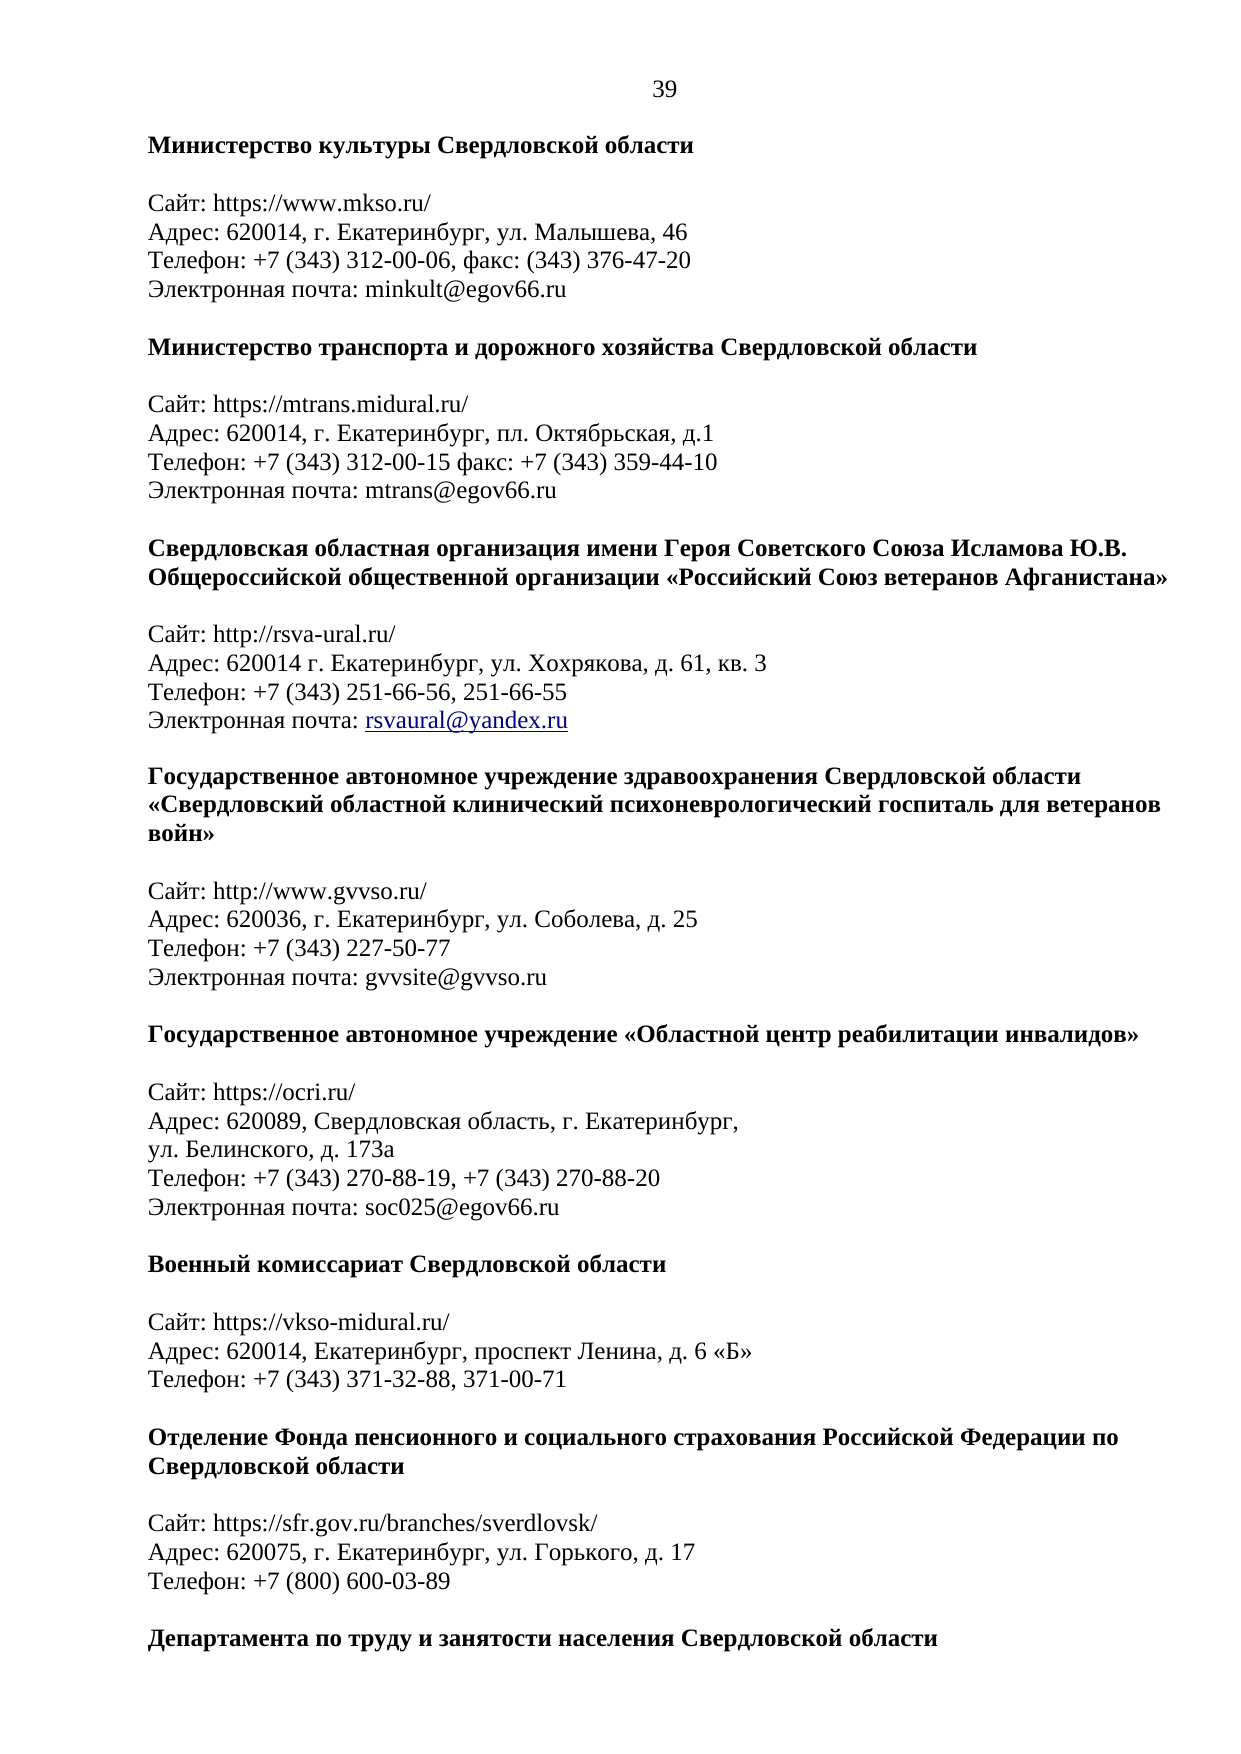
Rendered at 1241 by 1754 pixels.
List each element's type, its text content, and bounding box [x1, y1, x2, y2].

text Телефон: +7 (343) 227-50-77 [148, 933, 1181, 962]
text Адрес: 620014, г. Екатеринбург, ул. Малышева, 46 [148, 217, 1181, 246]
text Телефон: +7 (343) 270-88-19, +7 (343) 270-88-20 [148, 1163, 1181, 1192]
text Телефон: +7 (800) 600-03-89 [148, 1566, 1181, 1594]
text Военный комиссариат Свердловской области [148, 1249, 1181, 1278]
text Государственное автономное учреждение здравоохранения Свердловской области «Свердловский областной клинический психоневрологический госпиталь для ветеранов войн» [148, 761, 1181, 847]
text Отделение Фонда пенсионного и социального страхования Российской Федерации по Свердловской области [148, 1422, 1181, 1479]
text Свердловская областная организация имени Героя Советского Союза Исламова Ю.В. Общероссийской общественной организации «Российский Союз ветеранов Афганистана» [148, 533, 1181, 591]
text Телефон: +7 (343) 251-66-56, 251-66-55 [148, 677, 1181, 706]
text Телефон: +7 (343) 312-00-15 факс: +7 (343) 359-44-10 [148, 447, 1181, 476]
text Сайт: https://www.mkso.ru/ [148, 188, 1181, 217]
text Телефон: +7 (343) 312-00-06, факс: (343) 376-47-20 [148, 246, 1181, 274]
text Адрес: 620014 г. Екатеринбург, ул. Хохрякова, д. 61, кв. 3 [148, 648, 1181, 677]
text Министерство культуры Свердловской области [148, 131, 1181, 159]
text Сайт: https://mtrans.midural.ru/ [148, 389, 1181, 418]
text Электронная почта: rsvaural@yandex.ru [148, 706, 1181, 734]
text Телефон: +7 (343) 371-32-88, 371-00-71 [148, 1364, 1181, 1393]
text Адрес: 620014, Екатеринбург, проспект Ленина, д. 6 «Б» [148, 1336, 1181, 1364]
text Адрес: 620075, г. Екатеринбург, ул. Горького, д. 17 [148, 1537, 1181, 1566]
text Департамента по труду и занятости населения Свердловской области [148, 1623, 1181, 1652]
text Министерство транспорта и дорожного хозяйства Свердловской области [148, 332, 1181, 361]
text Сайт: http://www.gvvso.ru/ [148, 876, 1181, 904]
text Государственное автономное учреждение «Областной центр реабилитации инвалидов» [148, 1019, 1181, 1048]
text Сайт: https://sfr.gov.ru/branches/sverdlovsk/ [148, 1508, 1181, 1537]
text Сайт: https://vkso-midural.ru/ [148, 1307, 1181, 1336]
text Электронная почта: gvvsite@gvvso.ru [148, 962, 1181, 991]
text Сайт: http://rsva-ural.ru/ [148, 619, 1181, 648]
text Электронная почта: soc025@egov66.ru [148, 1192, 1181, 1221]
text Адрес: 620014, г. Екатеринбург, пл. Октябрьская, д.1 [148, 418, 1181, 447]
text Электронная почта: mtrans@egov66.ru [148, 476, 1181, 504]
text Сайт: https://ocri.ru/ [148, 1077, 1181, 1106]
text Адрес: 620036, г. Екатеринбург, ул. Соболева, д. 25 [148, 904, 1181, 933]
text Электронная почта: minkult@egov66.ru [148, 274, 1181, 303]
text Адрес: 620089, Свердловская область, г. Екатеринбург, ул. Белинского, д. 173а [148, 1106, 1181, 1163]
